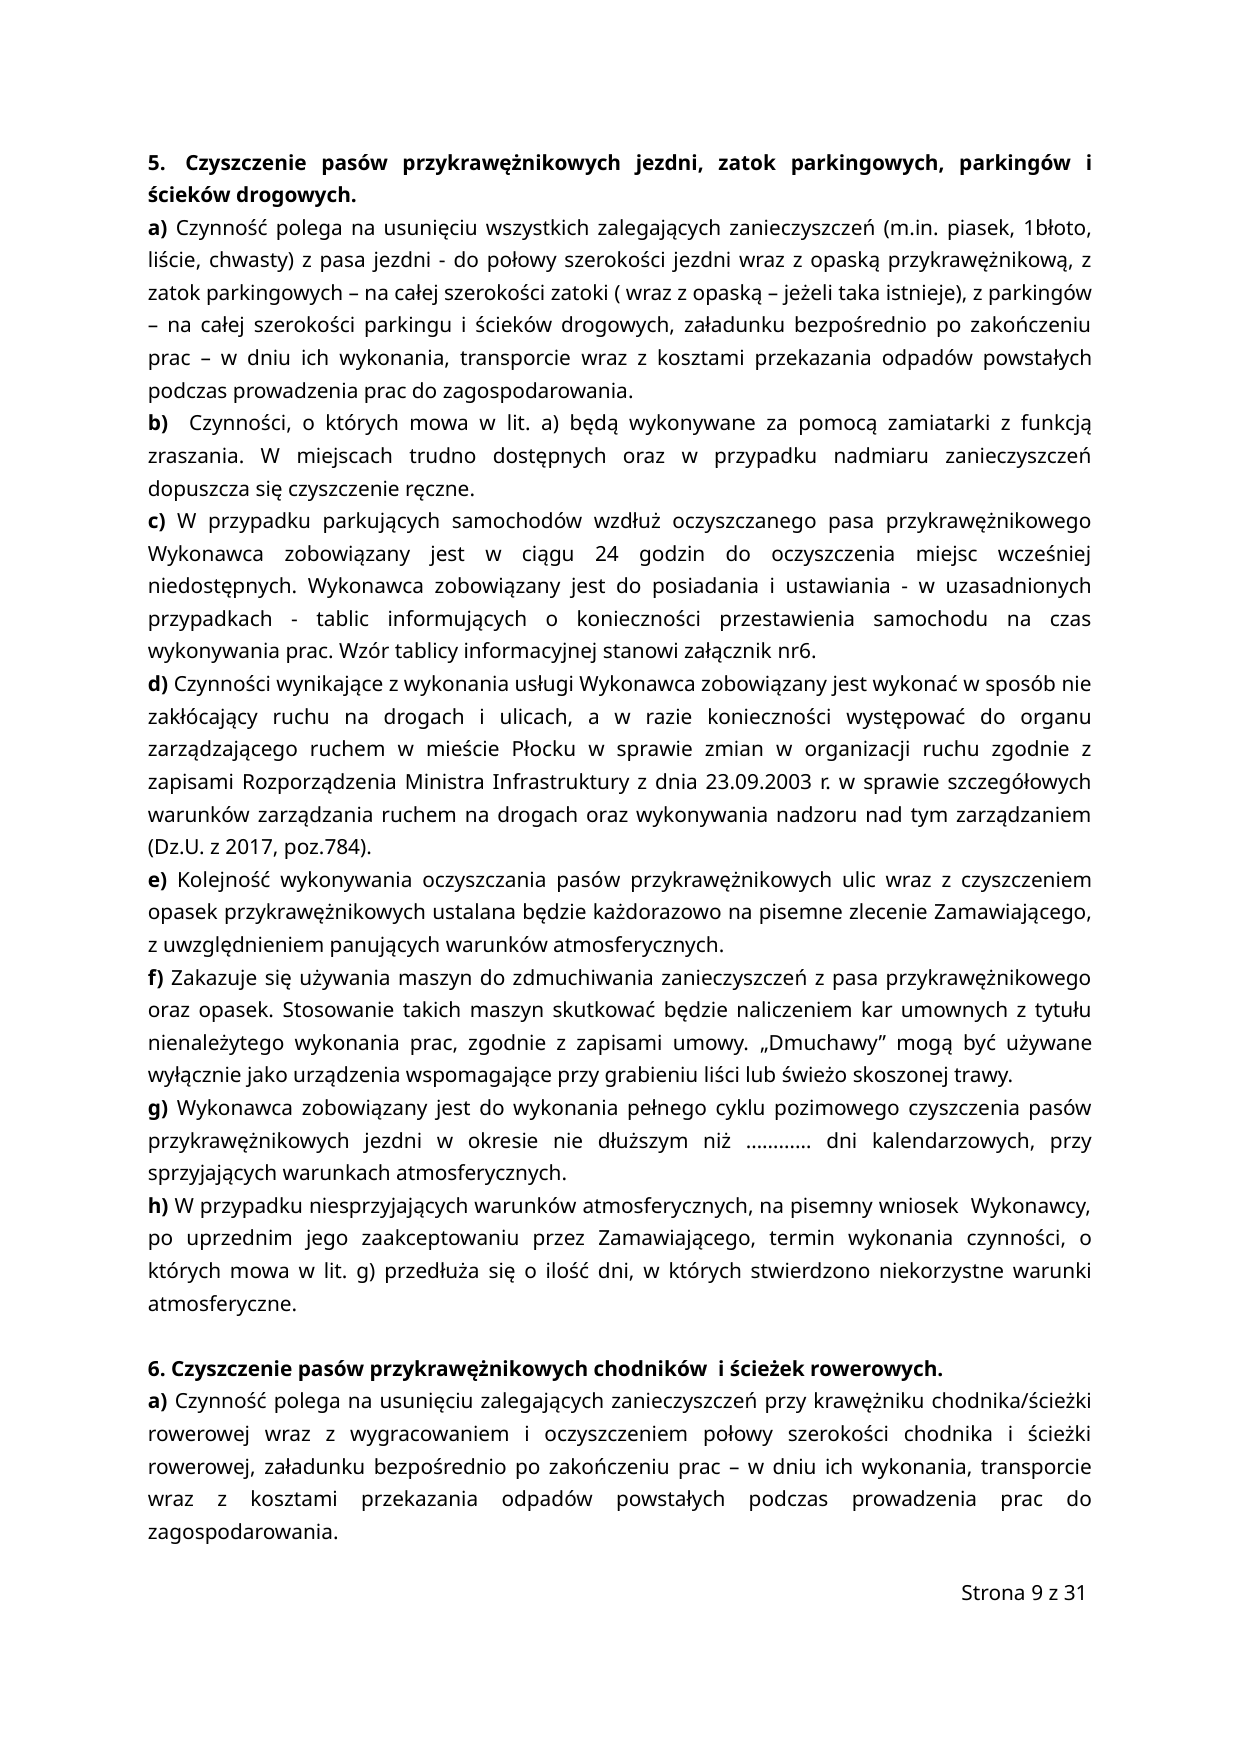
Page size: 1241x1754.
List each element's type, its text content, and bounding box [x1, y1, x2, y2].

text d) Czynności wynikające z wykonania usługi Wykonawca zobowiązany jest wykonać w sposób nie zakłócający ruchu na drogach i ulicach, a w razie konieczności występować do organu zarządzającego ruchem w mieście Płocku w sprawie zmian w organizacji ruchu zgodnie z zapisami Rozporządzenia Ministra Infrastruktury z dnia 23.09.2003 r. w sprawie szczegółowych warunków zarządzania ruchem na drogach oraz wykonywania nadzoru nad tym zarządzaniem (Dz.U. z 2017, poz.784). [148, 669, 1093, 861]
list Czyszczenie pasów przykrawężnikowych jezdni, zatok parkingowych, parkingów i ścieków drogowych. [148, 148, 1093, 209]
text f) Zakazuje się używania maszyn do zdmuchiwania zanieczyszczeń z pasa przykrawężnikowego oraz opasek. Stosowanie takich maszyn skutkować będzie naliczeniem kar umownych z tytułu nienależytego wykonania prac, zgodnie z zapisami umowy. „Dmuchawy” mogą być używane wyłącznie jako urządzenia wspomagające przy grabieniu liści lub świeżo skoszonej trawy. [148, 963, 1093, 1089]
text b) Czynności, o których mowa w lit. a) będą wykonywane za pomocą zamiatarki z funkcją zraszania. W miejscach trudno dostępnych oraz w przypadku nadmiaru zanieczyszczeń dopuszcza się czyszczenie ręczne. [148, 408, 1093, 502]
text 6. Czyszczenie pasów przykrawężnikowych chodników i ścieżek rowerowych. [148, 1354, 1093, 1382]
text g) Wykonawca zobowiązany jest do wykonania pełnego cyklu pozimowego czyszczenia pasów przykrawężnikowych jezdni w okresie nie dłuższym niż ………… dni kalendarzowych, przy sprzyjających warunkach atmosferycznych. [148, 1093, 1093, 1187]
text h) W przypadku niesprzyjających warunków atmosferycznych, na pisemny wniosek Wykonawcy, po uprzednim jego zaakceptowaniu przez Zamawiającego, termin wykonania czynności, o których mowa w lit. g) przedłuża się o ilość dni, w których stwierdzono niekorzystne warunki atmosferyczne. [148, 1191, 1093, 1317]
text a) Czynność polega na usunięciu zalegających zanieczyszczeń przy krawężniku chodnika/ścieżki rowerowej wraz z wygracowaniem i oczyszczeniem połowy szerokości chodnika i ścieżki rowerowej, załadunku bezpośrednio po zakończeniu prac – w dniu ich wykonania, transporcie wraz z kosztami przekazania odpadów powstałych podczas prowadzenia prac do zagospodarowania. [148, 1387, 1093, 1545]
text a) Czynność polega na usunięciu wszystkich zalegających zanieczyszczeń (m.in. piasek, 1błoto, liście, chwasty) z pasa jezdni - do połowy szerokości jezdni wraz z opaską przykrawężnikową, z zatok parkingowych – na całej szerokości zatoki ( wraz z opaską – jeżeli taka istnieje), z parkingów – na całej szerokości parkingu i ścieków drogowych, załadunku bezpośrednio po zakończeniu prac – w dniu ich wykonania, transporcie wraz z kosztami przekazania odpadów powstałych podczas prowadzenia prac do zagospodarowania. [148, 213, 1093, 404]
text c) W przypadku parkujących samochodów wzdłuż oczyszczanego pasa przykrawężnikowego Wykonawca zobowiązany jest w ciągu 24 godzin do oczyszczenia miejsc wcześniej niedostępnych. Wykonawca zobowiązany jest do posiadania i ustawiania - w uzasadnionych przypadkach - tablic informujących o konieczności przestawienia samochodu na czas wykonywania prac. Wzór tablicy informacyjnej stanowi załącznik nr6. [148, 506, 1093, 665]
text e) Kolejność wykonywania oczyszczania pasów przykrawężnikowych ulic wraz z czyszczeniem opasek przykrawężnikowych ustalana będzie każdorazowo na pisemne zlecenie Zamawiającego, z uwzględnieniem panujących warunków atmosferycznych. [148, 865, 1093, 958]
